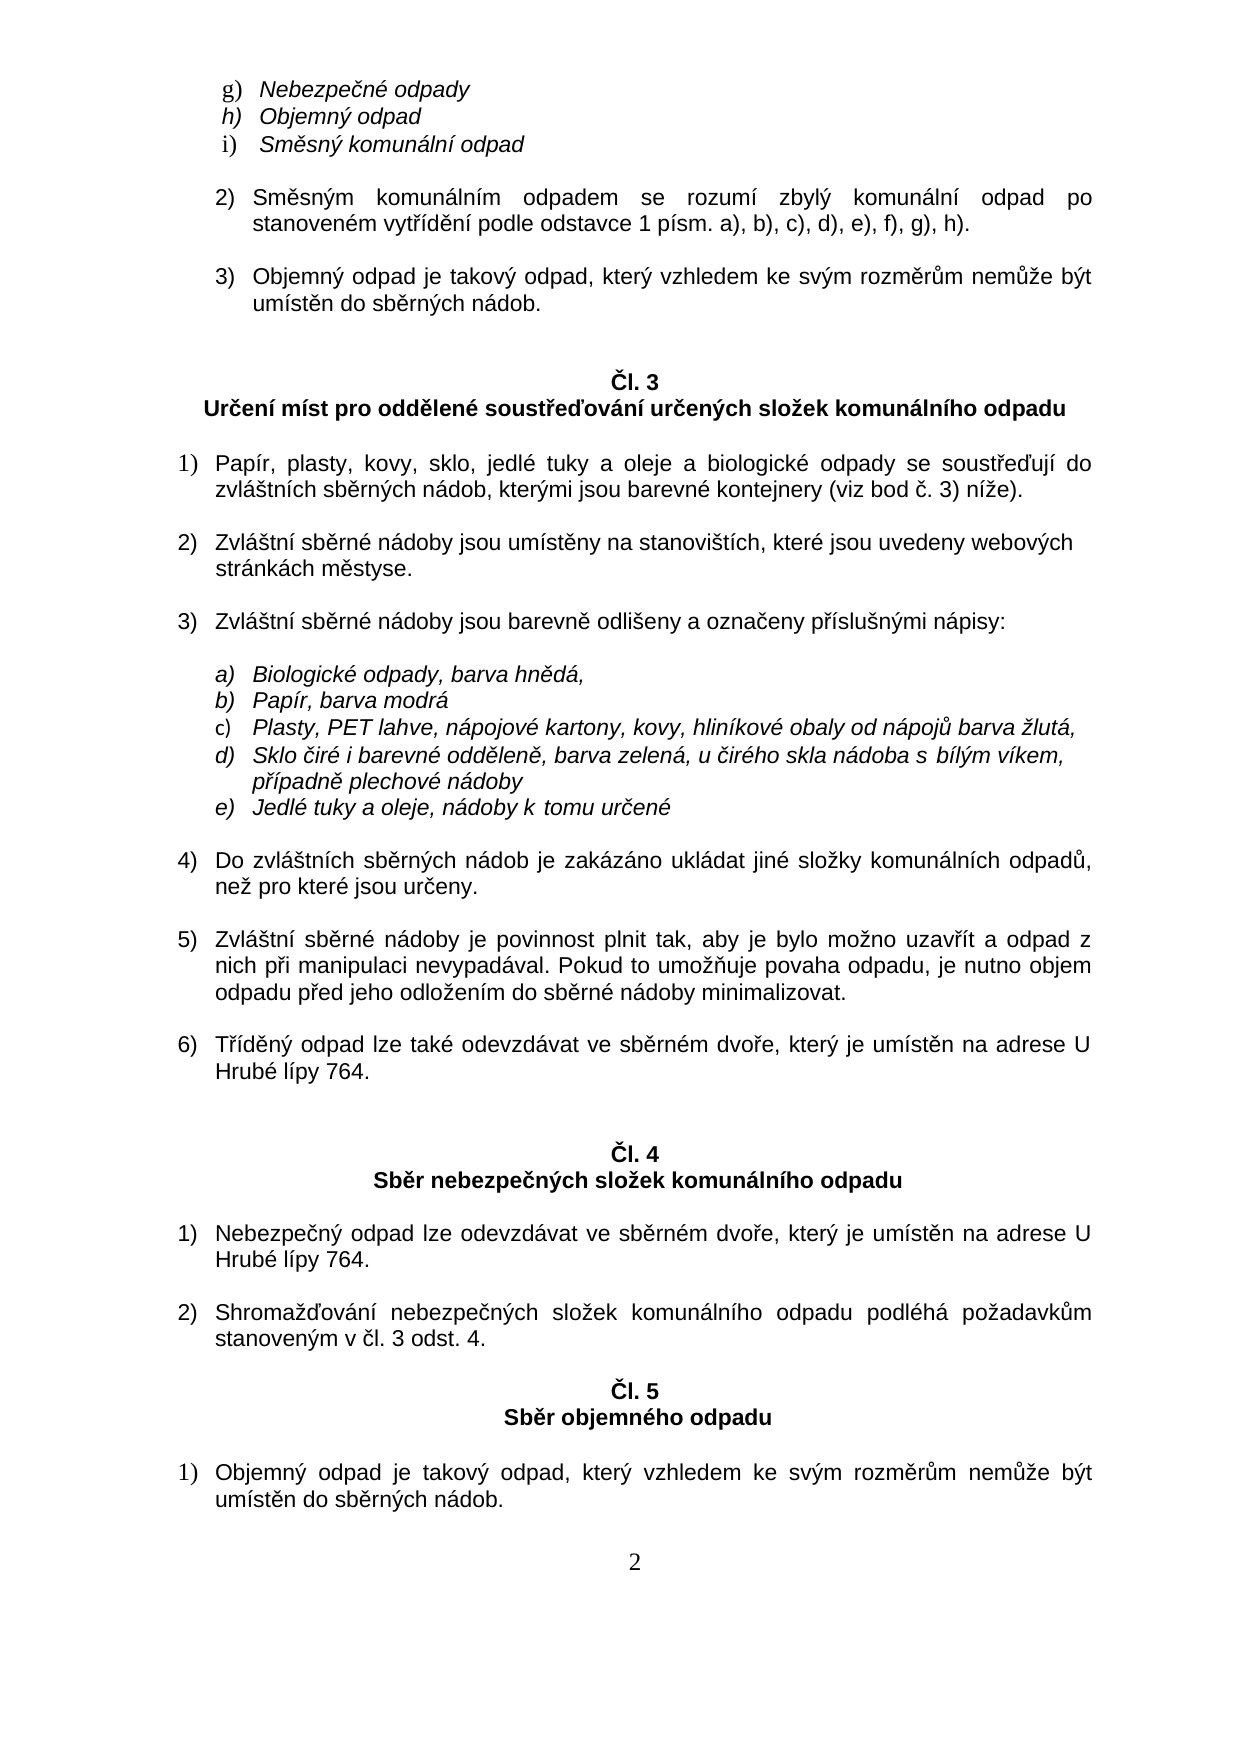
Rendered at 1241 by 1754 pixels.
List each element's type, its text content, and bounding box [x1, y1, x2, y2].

list Tříděný odpad lze také odevzdávat ve sběrném dvoře, který je umístěn na adrese U Hrubé lípy 764. [177, 1031, 1092, 1084]
list Směsným komunálním odpadem se rozumí zbylý komunální odpad po stanoveném vytřídění podle odstavce 1 písm. a), b), c), d), e), f), g), h). [215, 184, 1092, 237]
list Nebezpečné odpady [222, 74, 1092, 103]
text Určení míst pro oddělené soustřeďování určených složek komunálního odpadu [177, 395, 1092, 421]
list Objemný odpad [222, 103, 1092, 129]
list Objemný odpad je takový odpad, který vzhledem ke svým rozměrům nemůže být umístěn do sběrných nádob. [177, 1457, 1092, 1512]
list Nebezpečný odpad lze odevzdávat ve sběrném dvoře, který je umístěn na adrese U Hrubé lípy 764. [177, 1220, 1092, 1272]
list Jedlé tuky a oleje, nádoby k tomu určené [215, 794, 1092, 821]
subtitle Sběr nebezpečných složek komunálního odpadu [177, 1167, 1092, 1193]
list Papír, plasty, kovy, sklo, jedlé tuky a oleje a biologické odpady se soustřeďují do zvláštních sběrných nádob, kterými jsou barevné kontejnery (viz bod č. 3) níže). [177, 448, 1092, 503]
text Čl. 5 [177, 1378, 1092, 1404]
text stránkách městyse. [177, 555, 1092, 582]
list Sklo čiré i barevné odděleně, barva zelená, u čirého skla nádoba s bílým víkem, případně plechové nádoby [215, 742, 1092, 794]
text Sběr objemného odpadu [177, 1404, 1092, 1431]
subtitle Čl. 4 [177, 1141, 1092, 1167]
list Směsný komunální odpad [222, 129, 1092, 158]
list Objemný odpad je takový odpad, který vzhledem ke svým rozměrům nemůže být umístěn do sběrných nádob. [215, 263, 1092, 316]
list Biologické odpady, barva hnědá, [215, 661, 1092, 687]
list Do zvláštních sběrných nádob je zakázáno ukládat jiné složky komunálních odpadů, než pro které jsou určeny. [177, 847, 1092, 900]
list Zvláštní sběrné nádoby jsou umístěny na stanovištích, které jsou uvedeny webových [177, 529, 1092, 555]
list Zvláštní sběrné nádoby je povinnost plnit tak, aby je bylo možno uzavřít a odpad z nich při manipulaci nevypadával. Pokud to umožňuje povaha odpadu, je nutno objem odpadu před jeho odložením do sběrné nádoby minimalizovat. [177, 926, 1092, 1005]
list Plasty, PET lahve, nápojové kartony, kovy, hliníkové obaly od nápojů barva žlutá, [215, 713, 1092, 742]
text Čl. 3 [177, 368, 1092, 395]
list Shromažďování nebezpečných složek komunálního odpadu podléhá požadavkům stanoveným v čl. 3 odst. 4. [177, 1299, 1092, 1352]
list Papír, barva modrá [215, 687, 1092, 713]
list Zvláštní sběrné nádoby jsou barevně odlišeny a označeny příslušnými nápisy: [177, 608, 1092, 634]
